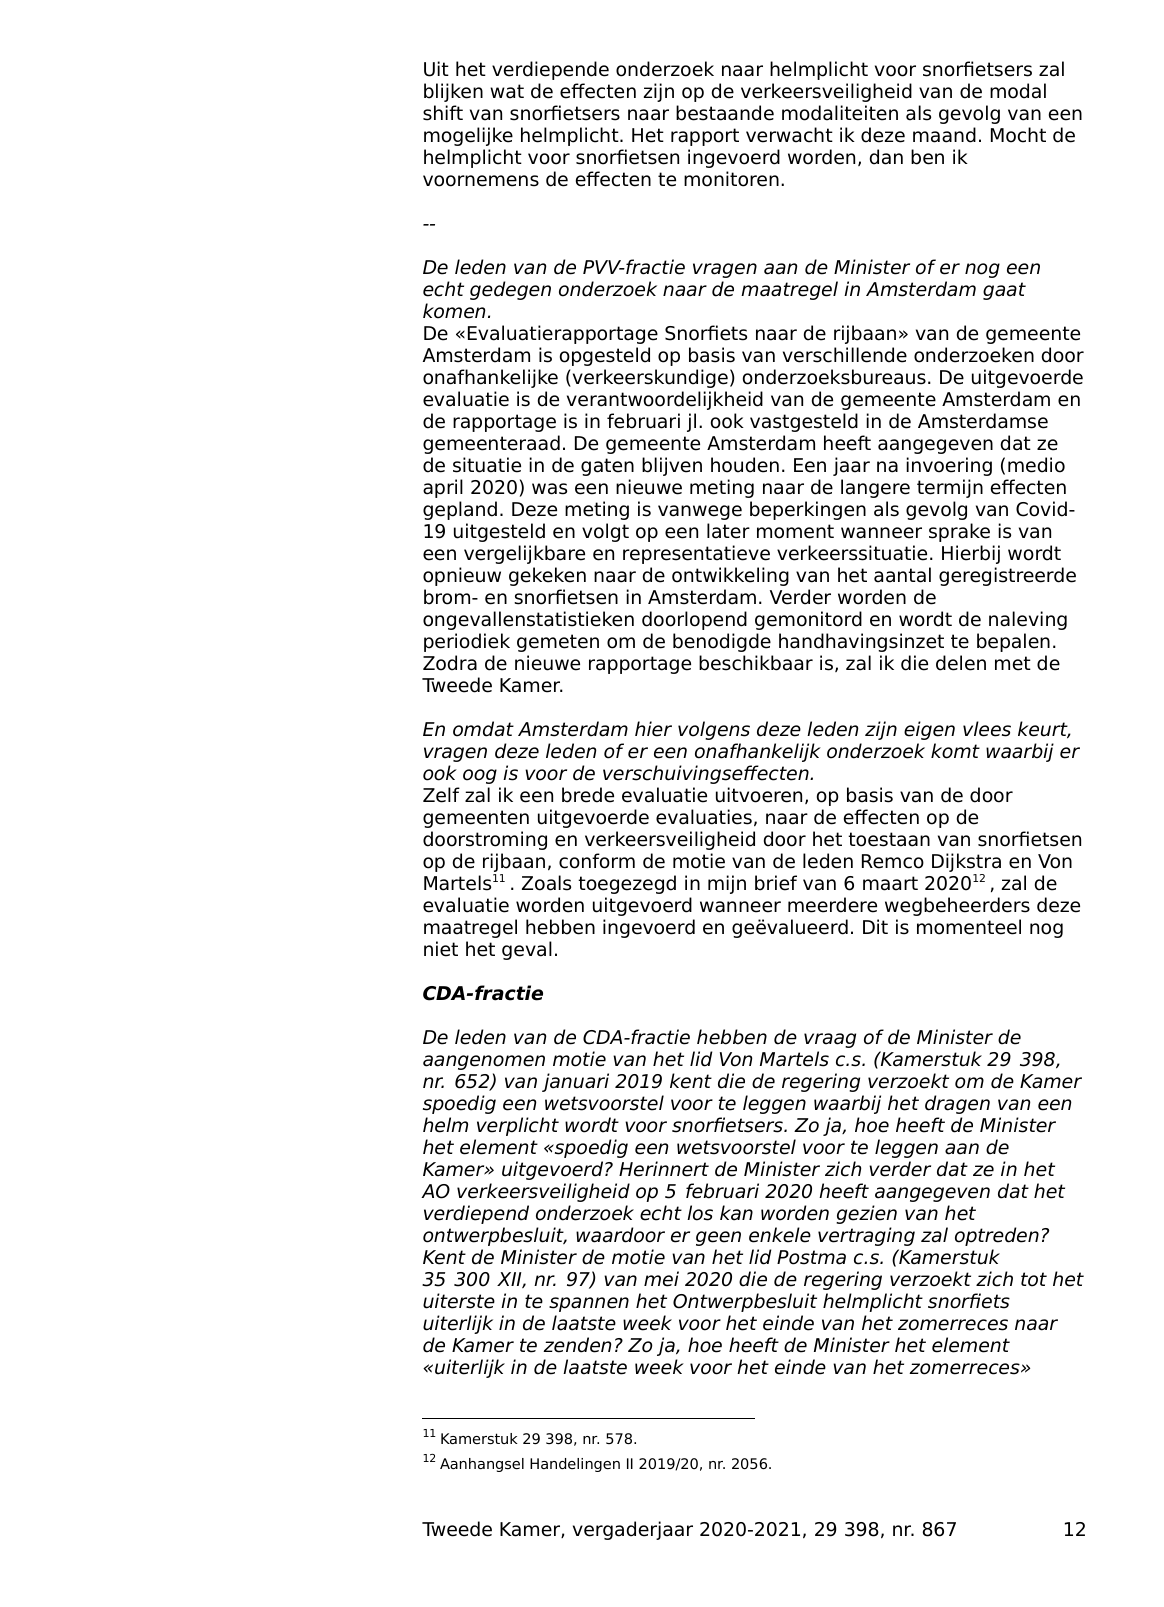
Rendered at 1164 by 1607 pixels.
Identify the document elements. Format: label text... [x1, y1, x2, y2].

subtitle CDA-fractie [422, 983, 1087, 1005]
text Uit het verdiepende onderzoek naar helmplicht voor snorfietsers zal blijken wat de effecten zijn op de verkeersveiligheid van de modal shift van snorfietsers naar bestaande modaliteiten als gevolg van een mogelijke helmplicht. Het rapport verwacht ik deze maand. Mocht de helmplicht voor snorfietsen ingevoerd worden, dan ben ik voornemens de effecten te monitoren. [422, 59, 1087, 191]
text De leden van de CDA-fractie hebben de vraag of de Minister de aangenomen motie van het lid Von Martels c.s. (Kamerstuk 29 398, nr. 652) van januari 2019 kent die de regering verzoekt om de Kamer spoedig een wetsvoorstel voor te leggen waarbij het dragen van een helm verplicht wordt voor snorfietsers. Zo ja, hoe heeft de Minister het element «spoedig een wetsvoorstel voor te leggen aan de Kamer» uitgevoerd? Herinnert de Minister zich verder dat ze in het AO verkeersveiligheid op 5 februari 2020 heeft aangegeven dat het verdiepend onderzoek echt los kan worden gezien van het ontwerpbesluit, waardoor er geen enkele vertraging zal optreden? Kent de Minister de motie van het lid Postma c.s. (Kamerstuk 35 300 XII, nr. 97) van mei 2020 die de regering verzoekt zich tot het uiterste in te spannen het Ontwerpbesluit helmplicht snorfiets uiterlijk in de laatste week voor het einde van het zomerreces naar de Kamer te zenden? Zo ja, hoe heeft de Minister het element «uiterlijk in de laatste week voor het einde van het zomerreces» [422, 1027, 1087, 1379]
text De «Evaluatierapportage Snorfiets naar de rijbaan» van de gemeente Amsterdam is opgesteld op basis van verschillende onderzoeken door onafhankelijke (verkeerskundige) onderzoeksbureaus. De uitgevoerde evaluatie is de verantwoordelijkheid van de gemeente Amsterdam en de rapportage is in februari jl. ook vastgesteld in de Amsterdamse gemeenteraad. De gemeente Amsterdam heeft aangegeven dat ze de situatie in de gaten blijven houden. Een jaar na invoering (medio april 2020) was een nieuwe meting naar de langere termijn effecten gepland. Deze meting is vanwege beperkingen als gevolg van Covid-19 uitgesteld en volgt op een later moment wanneer sprake is van een vergelijkbare en representatieve verkeerssituatie. Hierbij wordt opnieuw gekeken naar de ontwikkeling van het aantal geregistreerde brom- en snorfietsen in Amsterdam. Verder worden de ongevallenstatistieken doorlopend gemonitord en wordt de naleving periodiek gemeten om de benodigde handhavingsinzet te bepalen. Zodra de nieuwe rapportage beschikbaar is, zal ik die delen met de Tweede Kamer. [422, 323, 1087, 697]
text Kamerstuk 29 398, nr. 578. [422, 1427, 1087, 1449]
text -- [422, 213, 1087, 235]
text Zelf zal ik een brede evaluatie uitvoeren, op basis van de door gemeenten uitgevoerde evaluaties, naar de effecten op de doorstroming en verkeersveiligheid door het toestaan van snorfietsen op de rijbaan, conform de motie van de leden Remco Dijkstra en Von Martels. Zoals toegezegd in mijn brief van 6 maart 2020, zal de evaluatie worden uitgevoerd wanneer meerdere wegbeheerders deze maatregel hebben ingevoerd en geëvalueerd. Dit is momenteel nog niet het geval. [422, 785, 1087, 961]
text De leden van de PVV-fractie vragen aan de Minister of er nog een echt gedegen onderzoek naar de maatregel in Amsterdam gaat komen. [422, 257, 1087, 323]
text En omdat Amsterdam hier volgens deze leden zijn eigen vlees keurt, vragen deze leden of er een onafhankelijk onderzoek komt waarbij er ook oog is voor de verschuivingseffecten. [422, 719, 1087, 785]
text Aanhangsel Handelingen II 2019/20, nr. 2056. [422, 1452, 1087, 1474]
